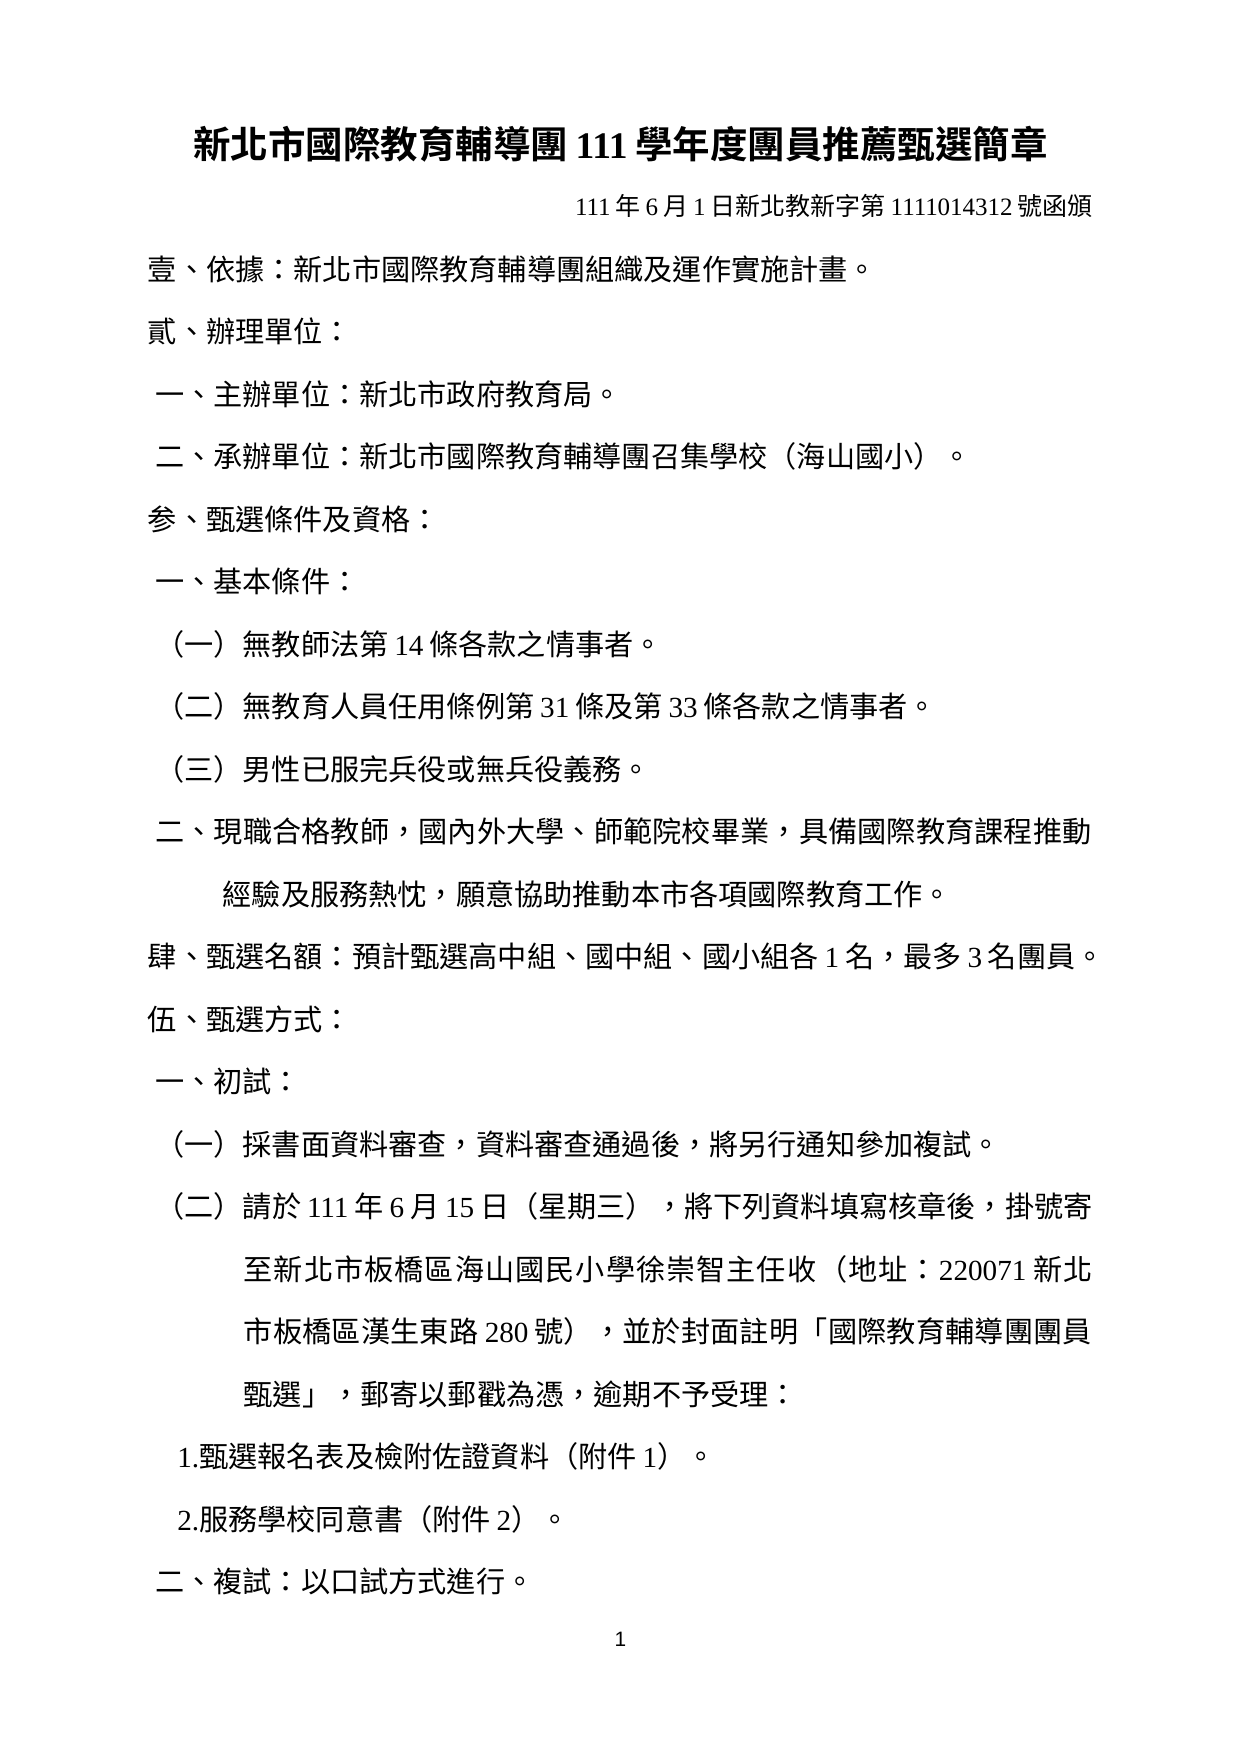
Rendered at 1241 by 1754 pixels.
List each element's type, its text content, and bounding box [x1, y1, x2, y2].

text （一）無教師法第14條各款之情事者。 [148, 601, 1092, 663]
text 貳、辦理單位： [148, 288, 1092, 351]
text （三）男性已服完兵役或無兵役義務。 [148, 726, 1092, 788]
text 1.甄選報名表及檢附佐證資料（附件1）。 [148, 1413, 1092, 1476]
text 一、基本條件： [148, 538, 1092, 601]
text 2.服務學校同意書（附件2）。 [148, 1476, 1092, 1538]
text 二、現職合格教師，國內外大學、師範院校畢業，具備國際教育課程推動經驗及服務熱忱，願意協助推動本市各項國際教育工作。 [148, 788, 1092, 913]
text 一、初試： [148, 1038, 1092, 1101]
text 伍、甄選方式： [148, 976, 1092, 1038]
text 新北市國際教育輔導團111學年度團員推薦甄選簡章 [148, 101, 1092, 163]
text （一）採書面資料審查，資料審查通過後，將另行通知參加複試。 [148, 1101, 1092, 1163]
text （二）無教育人員任用條例第31條及第33條各款之情事者。 [148, 663, 1092, 726]
text 一、主辦單位：新北市政府教育局。 [148, 351, 1092, 413]
text 111年6月1日新北教新字第1111014312號函頒 [148, 163, 1092, 226]
text 二、複試：以口試方式進行。 [148, 1538, 1092, 1601]
text 参、甄選條件及資格： [148, 476, 1092, 538]
text 肆、甄選名額：預計甄選高中組、國中組、國小組各1名，最多3名團員。 [148, 913, 1092, 976]
text 壹、依據：新北市國際教育輔導團組織及運作實施計畫。 [148, 226, 1092, 288]
text （二）請於111年6月15日（星期三），將下列資料填寫核章後，掛號寄至新北市板橋區海山國民小學徐崇智主任收（地址：220071新北市板橋區漢生東路280號），並於封面註明「國際教育輔導團團員甄選」，郵寄以郵戳為憑，逾期不予受理： [148, 1163, 1092, 1413]
text 二、承辦單位：新北市國際教育輔導團召集學校（海山國小）。 [148, 413, 1092, 476]
